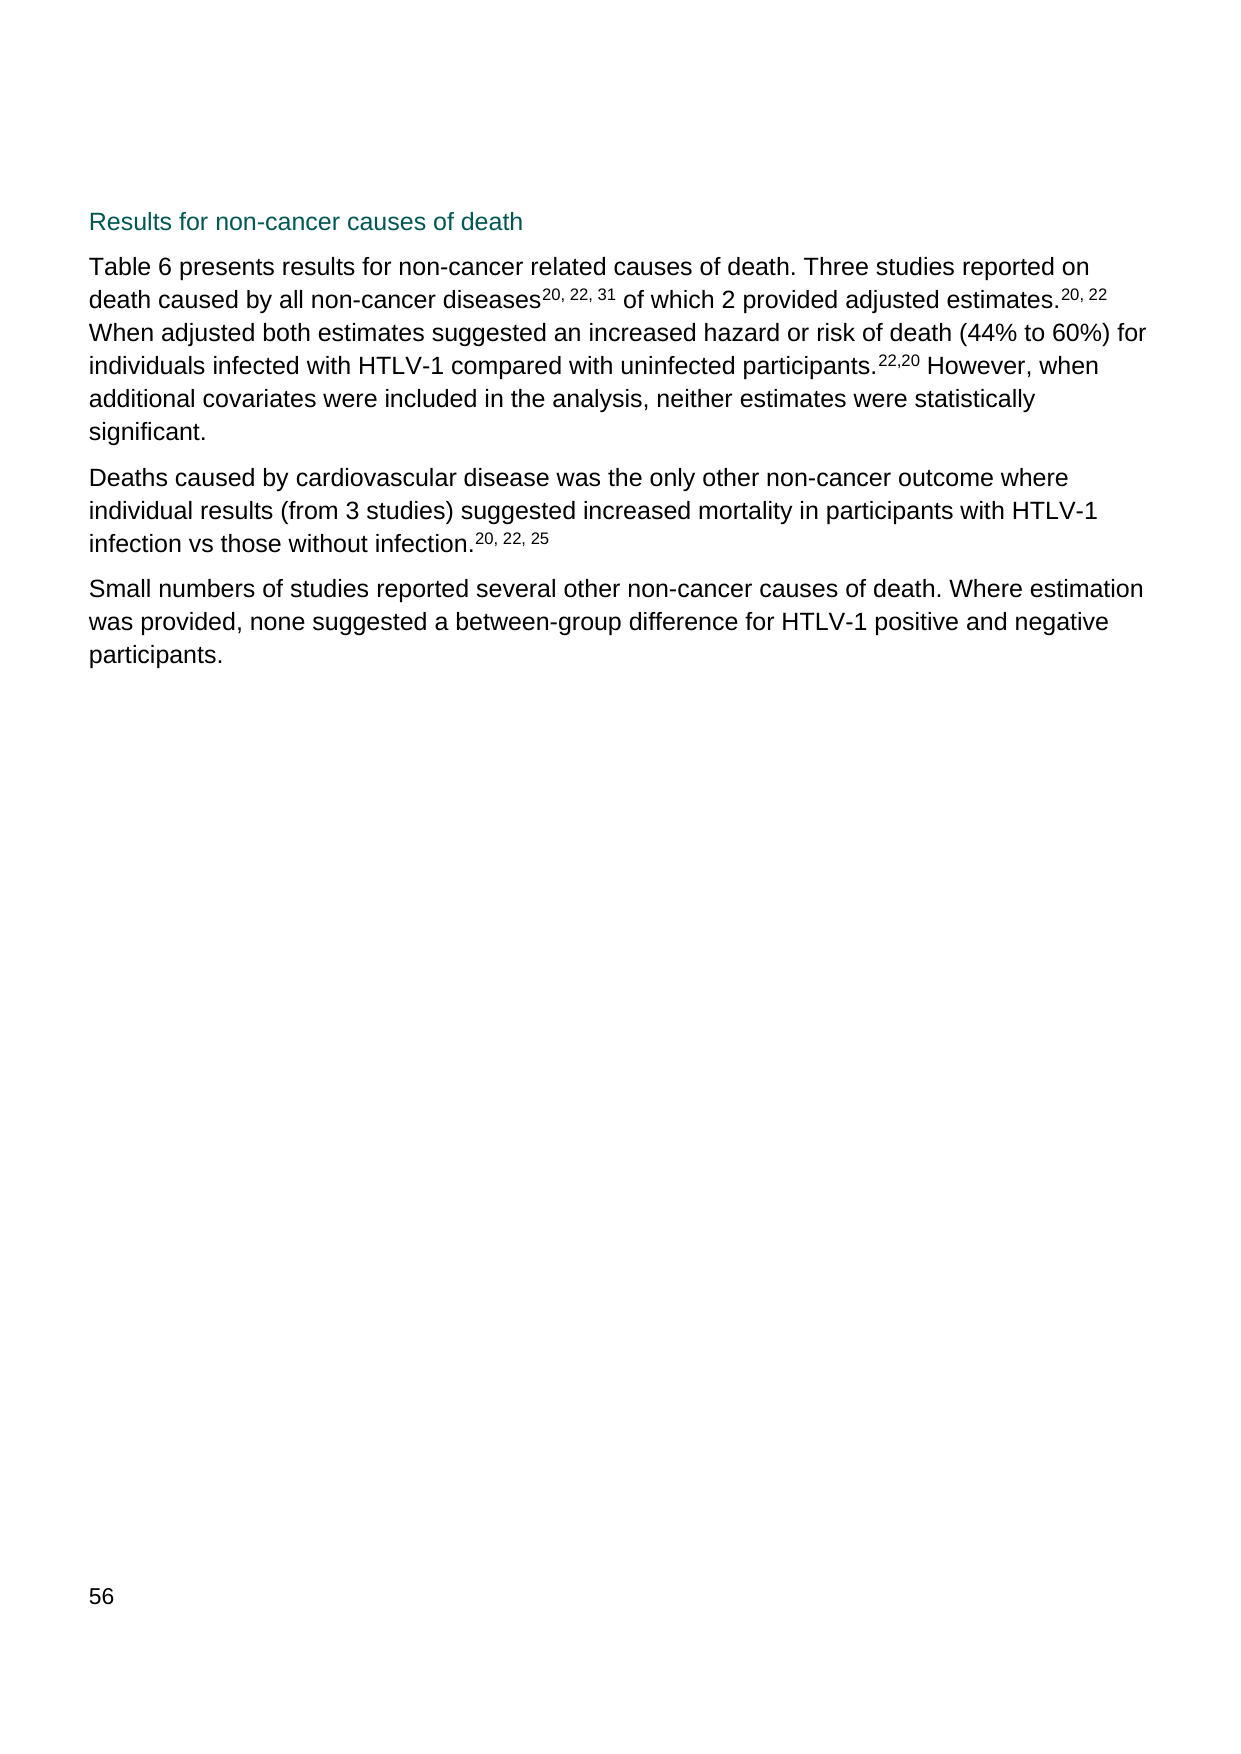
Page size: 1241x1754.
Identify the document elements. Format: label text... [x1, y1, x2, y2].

text Deaths caused by cardiovascular disease was the only other non-cancer outcome where individual results (from 3 studies) suggested increased mortality in participants with HTLV-1 infection vs those without infection.20, 22, 25 [89, 463, 1152, 557]
text Small numbers of studies reported several other non-cancer causes of death. Where estimation was provided, none suggested a between-group difference for HTLV-1 positive and negative participants. [89, 574, 1152, 669]
text Table 6 presents results for non-cancer related causes of death. Three studies reported on death caused by all non-cancer diseases20, 22, 31 of which 2 provided adjusted estimates.20, 22 When adjusted both estimates suggested an increased hazard or risk of death (44% to 60%) for individuals infected with HTLV-1 compared with uninfected participants.22,20 However, when additional covariates were included in the analysis, neither estimates were statistically significant. [89, 252, 1152, 446]
subtitle Results for non-cancer causes of death [89, 207, 1152, 235]
